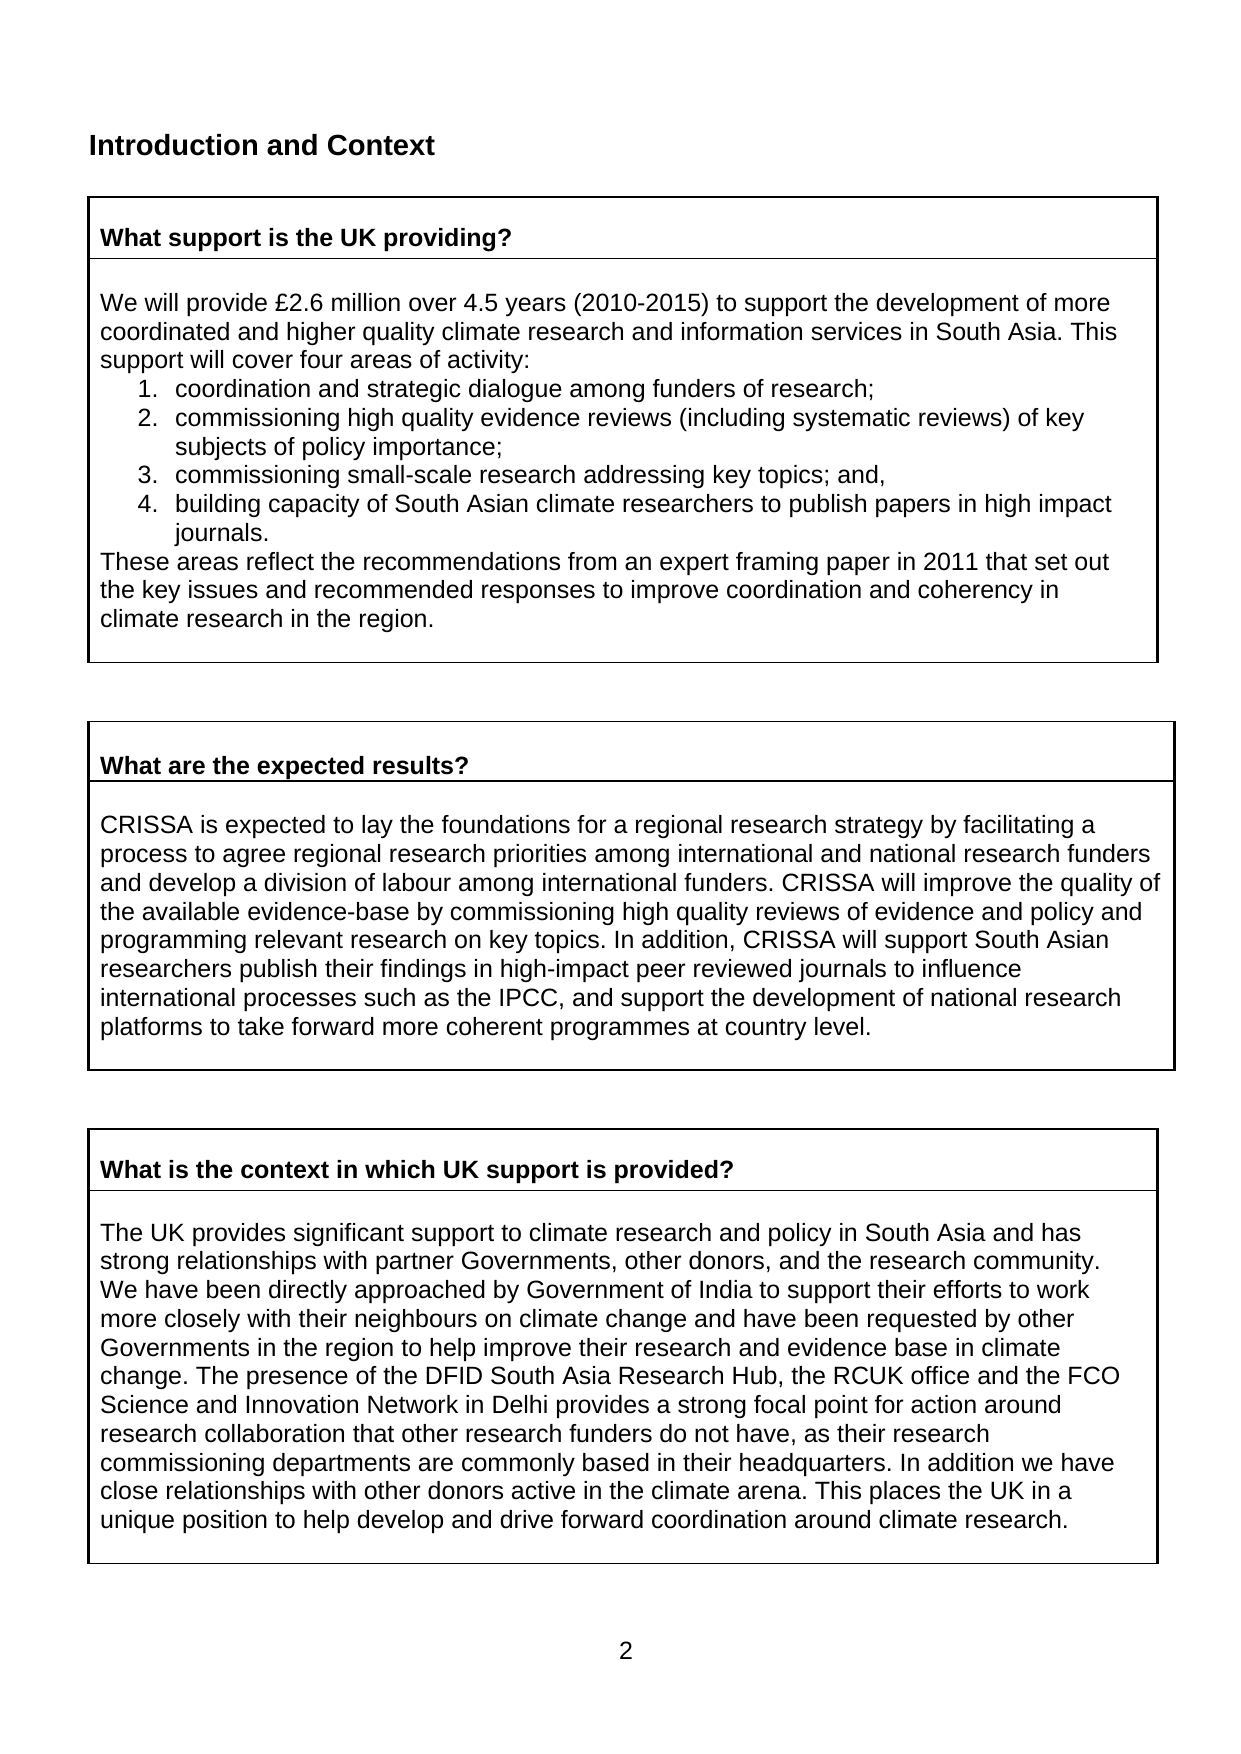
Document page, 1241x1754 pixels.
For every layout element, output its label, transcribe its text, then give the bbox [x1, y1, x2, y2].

table_cell CRISSA is expected to lay the foundations for a regional research strategy by facilitating a process to agree regional research priorities among international and national research funders and develop a division of labour among international funders. CRISSA will improve the quality of the available evidence-base by commissioning high quality reviews of evidence and policy and programming relevant research on key topics. In addition, CRISSA will support South Asian researchers publish their findings in high-impact peer reviewed journals to influence international processes such as the IPCC, and support the development of national research platforms to take forward more coherent programmes at country level. [90, 782, 1173, 1069]
subtitle Introduction and Context [89, 128, 1152, 161]
table_header What is the context in which UK support is provided? [90, 1130, 1156, 1189]
table_header What are the expected results? [90, 722, 1173, 780]
table_cell The UK provides significant support to climate research and policy in South Asia and has strong relationships with partner Governments, other donors, and the research community. We have been directly approached by Government of India to support their efforts to work more closely with their neighbours on climate change and have been requested by other Governments in the region to help improve their research and evidence base in climate change. The presence of the DFID South Asia Research Hub, the RCUK office and the FCO Science and Innovation Network in Delhi provides a strong focal point for action around research collaboration that other research funders do not have, as their research commissioning departments are commonly based in their headquarters. In addition we have close relationships with other donors active in the climate arena. This places the UK in a unique position to help develop and drive forward coordination around climate research. [90, 1191, 1156, 1562]
table_cell We will provide £2.6 million over 4.5 years (2010-2015) to support the development of more coordinated and higher quality climate research and information services in South Asia. This support will cover four areas of activity: coordination and strategic dialogue among funders of research; commissioning high quality evidence reviews (including systematic reviews) of key subjects of policy importance; commissioning small-scale research addressing key topics; and, building capacity of South Asian climate researchers to publish papers in high impact journals. These areas reflect the recommendations from an expert framing paper in 2011 that set out the key issues and recommended responses to improve coordination and coherency in climate research in the region. [90, 259, 1156, 662]
table_header What support is the UK providing? [90, 198, 1156, 258]
